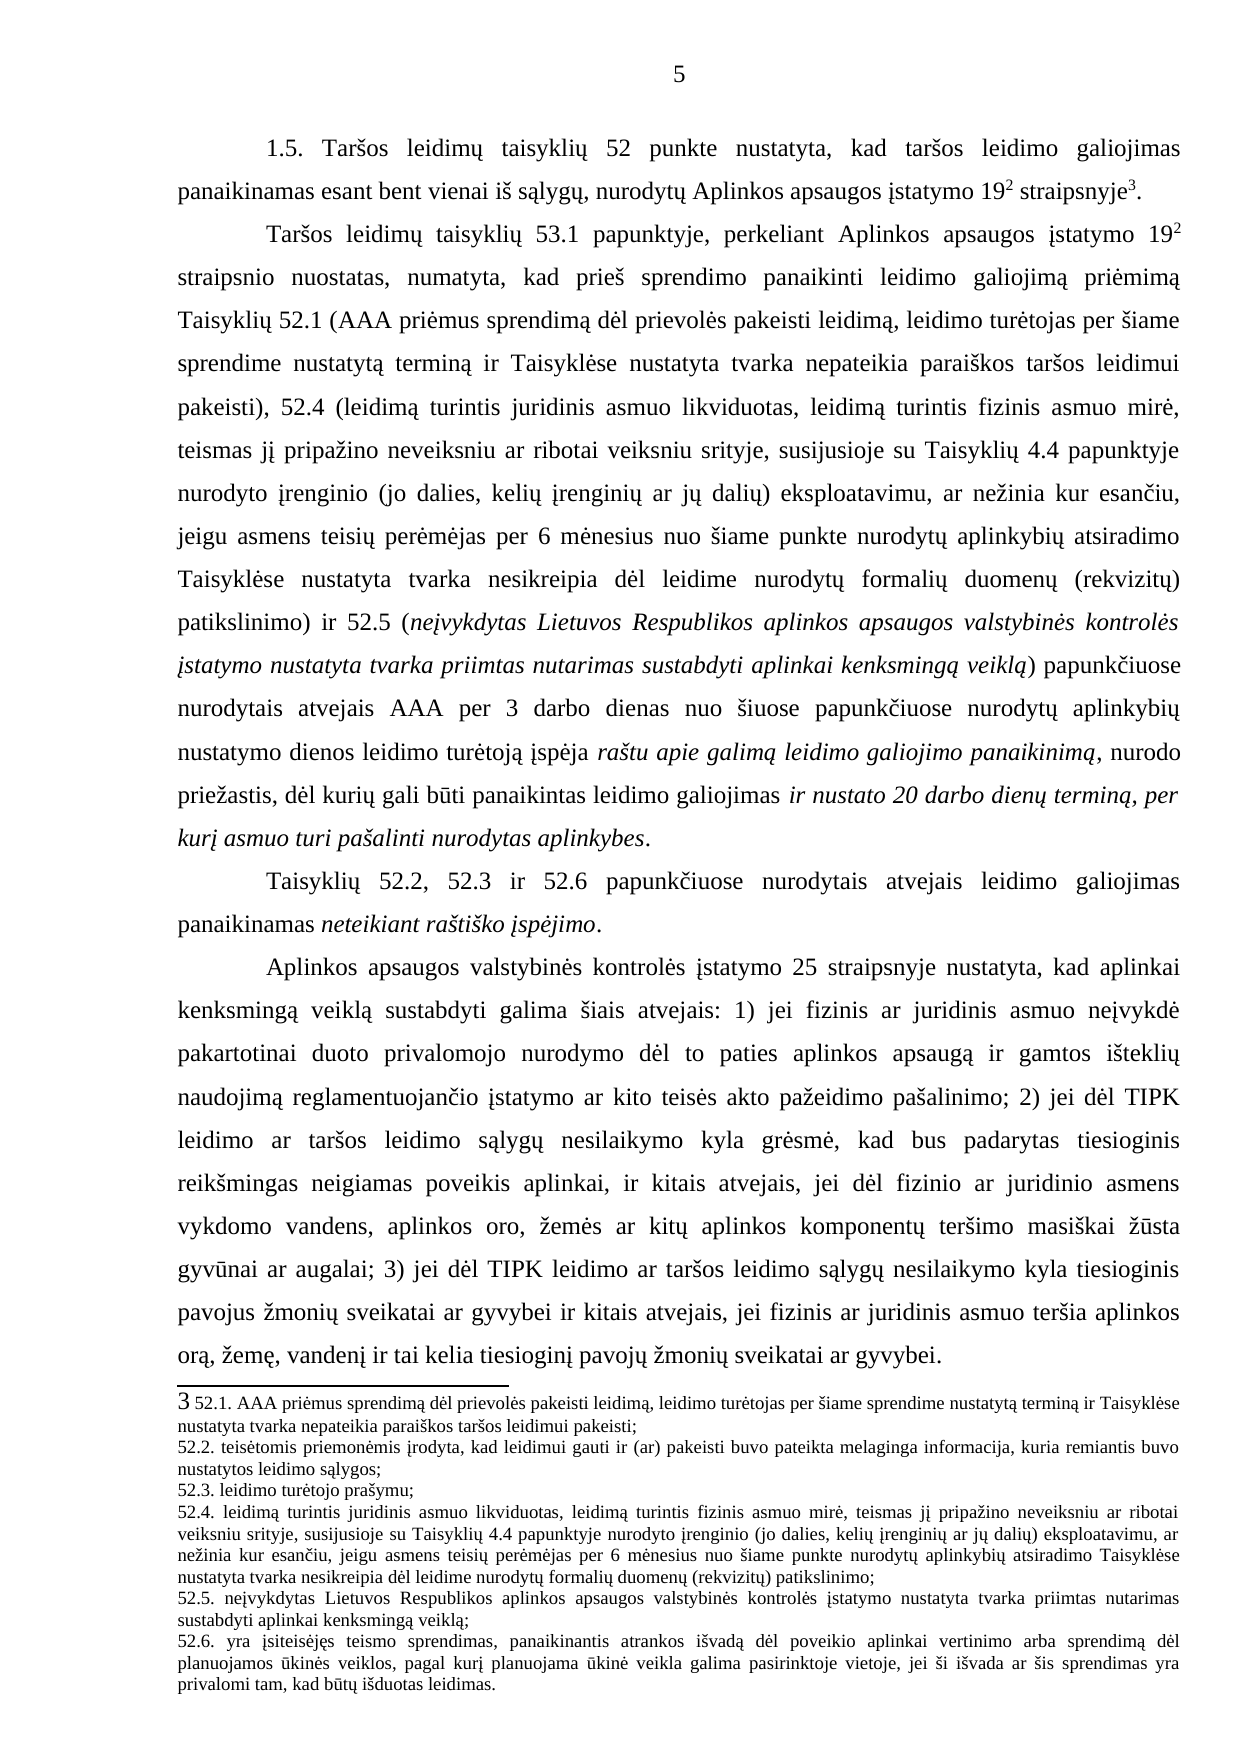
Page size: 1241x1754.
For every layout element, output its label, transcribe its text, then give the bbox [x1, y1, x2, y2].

text 52.2. teisėtomis priemonėmis įrodyta, kad leidimui gauti ir (ar) pakeisti buvo pateikta melaginga informacija, kuria remiantis buvo nustatytos leidimo sąlygos; [177, 1436, 1181, 1479]
text Taisyklių 52.2, 52.3 ir 52.6 papunkčiuose nurodytais atvejais leidimo galiojimas panaikinamas neteikiant raštiško įspėjimo. [177, 866, 1181, 938]
text 52.6. yra įsiteisėjęs teismo sprendimas, panaikinantis atrankos išvadą dėl poveikio aplinkai vertinimo arba sprendimą dėl planuojamos ūkinės veiklos, pagal kurį planuojama ūkinė veikla galima pasirinktoje vietoje, jei ši išvada ar šis sprendimas yra privalomi tam, kad būtų išduotas leidimas. [177, 1630, 1181, 1695]
text 52.3. leidimo turėtojo prašymu; [177, 1479, 1181, 1501]
text 1.5. Taršos leidimų taisyklių 52 punkte nustatyta, kad taršos leidimo galiojimas panaikinamas esant bent vienai iš sąlygų, nurodytų Aplinkos apsaugos įstatymo 192 straipsnyje. [177, 133, 1181, 205]
text 52.5. neįvykdytas Lietuvos Respublikos aplinkos apsaugos valstybinės kontrolės įstatymo nustatyta tvarka priimtas nutarimas sustabdyti aplinkai kenksmingą veiklą; [177, 1587, 1181, 1630]
text Aplinkos apsaugos valstybinės kontrolės įstatymo 25 straipsnyje nustatyta, kad aplinkai kenksmingą veiklą sustabdyti galima šiais atvejais: 1) jei fizinis ar juridinis asmuo neįvykdė pakartotinai duoto privalomojo nurodymo dėl to paties aplinkos apsaugą ir gamtos išteklių naudojimą reglamentuojančio įstatymo ar kito teisės akto pažeidimo pašalinimo; 2) jei dėl TIPK leidimo ar taršos leidimo sąlygų nesilaikymo kyla grėsmė, kad bus padarytas tiesioginis reikšmingas neigiamas poveikis aplinkai, ir kitais atvejais, jei dėl fizinio ar juridinio asmens vykdomo vandens, aplinkos oro, žemės ar kitų aplinkos komponentų teršimo masiškai žūsta gyvūnai ar augalai; 3) jei dėl TIPK leidimo ar taršos leidimo sąlygų nesilaikymo kyla tiesioginis pavojus žmonių sveikatai ar gyvybei ir kitais atvejais, jei fizinis ar juridinis asmuo teršia aplinkos orą, žemę, vandenį ir tai kelia tiesioginį pavojų žmonių sveikatai ar gyvybei. [177, 952, 1181, 1369]
text Taršos leidimų taisyklių 53.1 papunktyje, perkeliant Aplinkos apsaugos įstatymo 192 straipsnio nuostatas, numatyta, kad prieš sprendimo panaikinti leidimo galiojimą priėmimą Taisyklių 52.1 (AAA priėmus sprendimą dėl prievolės pakeisti leidimą, leidimo turėtojas per šiame sprendime nustatytą terminą ir Taisyklėse nustatyta tvarka nepateikia paraiškos taršos leidimui pakeisti), 52.4 (leidimą turintis juridinis asmuo likviduotas, leidimą turintis fizinis asmuo mirė, teismas jį pripažino neveiksniu ar ribotai veiksniu srityje, susijusioje su Taisyklių 4.4 papunktyje nurodyto įrenginio (jo dalies, kelių įrenginių ar jų dalių) eksploatavimu, ar nežinia kur esančiu, jeigu asmens teisių perėmėjas per 6 mėnesius nuo šiame punkte nurodytų aplinkybių atsiradimo Taisyklėse nustatyta tvarka nesikreipia dėl leidime nurodytų formalių duomenų (rekvizitų) patikslinimo) ir 52.5 (neįvykdytas Lietuvos Respublikos aplinkos apsaugos valstybinės kontrolės įstatymo nustatyta tvarka priimtas nutarimas sustabdyti aplinkai kenksmingą veiklą) papunkčiuose nurodytais atvejais AAA per 3 darbo dienas nuo šiuose papunkčiuose nurodytų aplinkybių nustatymo dienos leidimo turėtoją įspėja raštu apie galimą leidimo galiojimo panaikinimą, nurodo priežastis, dėl kurių gali būti panaikintas leidimo galiojimas ir nustato 20 darbo dienų terminą, per kurį asmuo turi pašalinti nurodytas aplinkybes. [177, 219, 1181, 852]
text 52.4. leidimą turintis juridinis asmuo likviduotas, leidimą turintis fizinis asmuo mirė, teismas jį pripažino neveiksniu ar ribotai veiksniu srityje, susijusioje su Taisyklių 4.4 papunktyje nurodyto įrenginio (jo dalies, kelių įrenginių ar jų dalių) eksploatavimu, ar nežinia kur esančiu, jeigu asmens teisių perėmėjas per 6 mėnesius nuo šiame punkte nurodytų aplinkybių atsiradimo Taisyklėse nustatyta tvarka nesikreipia dėl leidime nurodytų formalių duomenų (rekvizitų) patikslinimo; [177, 1501, 1181, 1587]
text 52.1. AAA priėmus sprendimą dėl prievolės pakeisti leidimą, leidimo turėtojas per šiame sprendime nustatytą terminą ir Taisyklėse nustatyta tvarka nepateikia paraiškos taršos leidimui pakeisti; [177, 1386, 1181, 1436]
